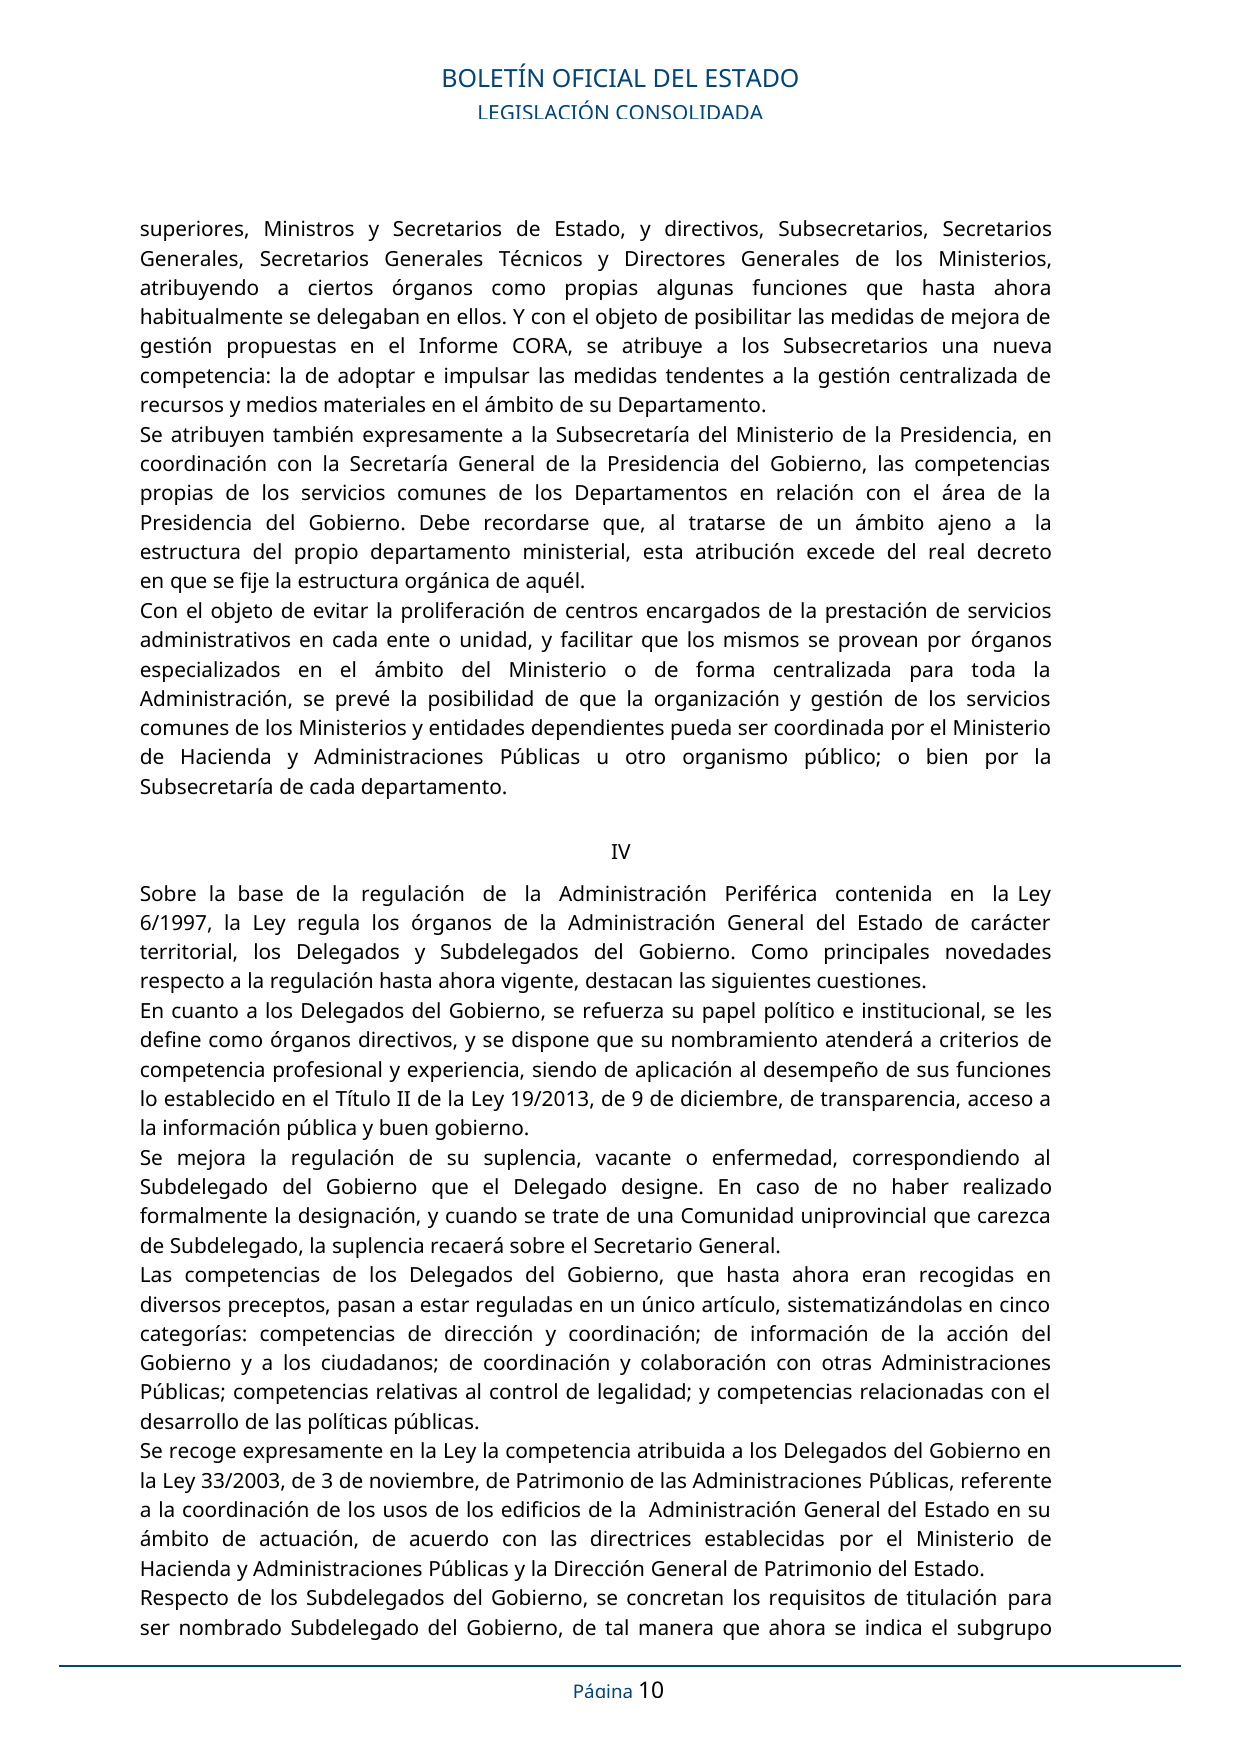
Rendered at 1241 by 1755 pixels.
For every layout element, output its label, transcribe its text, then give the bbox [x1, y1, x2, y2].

text Respecto de los Subdelegados del Gobierno, se concretan los requisitos de titulación para ser nombrado Subdelegado del Gobierno, de tal manera que ahora se indica el subgrupo [139, 1583, 1052, 1641]
text Sobre la base de la regulación de la Administración Periférica contenida en la Ley 6/1997, la Ley regula los órganos de la Administración General del Estado de carácter territorial, los Delegados y Subdelegados del Gobierno. Como principales novedades respecto a la regulación hasta ahora vigente, destacan las siguientes cuestiones. [139, 879, 1052, 995]
text IV [375, 837, 866, 865]
text Las competencias de los Delegados del Gobierno, que hasta ahora eran recogidas en diversos preceptos, pasan a estar reguladas en un único artículo, sistematizándolas en cinco categorías: competencias de dirección y coordinación; de información de la acción del Gobierno y a los ciudadanos; de coordinación y colaboración con otras Administraciones Públicas; competencias relativas al control de legalidad; y competencias relacionadas con el desarrollo de las políticas públicas. [139, 1260, 1052, 1435]
text Se recoge expresamente en la Ley la competencia atribuida a los Delegados del Gobierno en la Ley 33/2003, de 3 de noviembre, de Patrimonio de las Administraciones Públicas, referente a la coordinación de los usos de los edificios de la Administración General del Estado en su ámbito de actuación, de acuerdo con las directrices establecidas por el Ministerio de Hacienda y Administraciones Públicas y la Dirección General de Patrimonio del Estado. [139, 1437, 1052, 1582]
text Con el objeto de evitar la proliferación de centros encargados de la prestación de servicios administrativos en cada ente o unidad, y facilitar que los mismos se provean por órganos especializados en el ámbito del Ministerio o de forma centralizada para toda la Administración, se prevé la posibilidad de que la organización y gestión de los servicios comunes de los Ministerios y entidades dependientes pueda ser coordinada por el Ministerio de Hacienda y Administraciones Públicas u otro organismo público; o bien por la Subsecretaría de cada departamento. [139, 596, 1052, 800]
text Se atribuyen también expresamente a la Subsecretaría del Ministerio de la Presidencia, en coordinación con la Secretaría General de la Presidencia del Gobierno, las competencias propias de los servicios comunes de los Departamentos en relación con el área de la Presidencia del Gobierno. Debe recordarse que, al tratarse de un ámbito ajeno a la estructura del propio departamento ministerial, esta atribución excede del real decreto en que se fije la estructura orgánica de aquél. [139, 420, 1052, 595]
text Se mejora la regulación de su suplencia, vacante o enfermedad, correspondiendo al Subdelegado del Gobierno que el Delegado designe. En caso de no haber realizado formalmente la designación, y cuando se trate de una Comunidad uniprovincial que carezca de Subdelegado, la suplencia recaerá sobre el Secretario General. [139, 1143, 1052, 1259]
text superiores, Ministros y Secretarios de Estado, y directivos, Subsecretarios, Secretarios Generales, Secretarios Generales Técnicos y Directores Generales de los Ministerios, atribuyendo a ciertos órganos como propias algunas funciones que hasta ahora habitualmente se delegaban en ellos. Y con el objeto de posibilitar las medidas de mejora de gestión propuestas en el Informe CORA, se atribuye a los Subsecretarios una nueva competencia: la de adoptar e impulsar las medidas tendentes a la gestión centralizada de recursos y medios materiales en el ámbito de su Departamento. [139, 214, 1052, 419]
text En cuanto a los Delegados del Gobierno, se refuerza su papel político e institucional, se les define como órganos directivos, y se dispone que su nombramiento atenderá a criterios de competencia profesional y experiencia, siendo de aplicación al desempeño de sus funciones lo establecido en el Título II de la Ley 19/2013, de 9 de diciembre, de transparencia, acceso a la información pública y buen gobierno. [139, 996, 1052, 1142]
